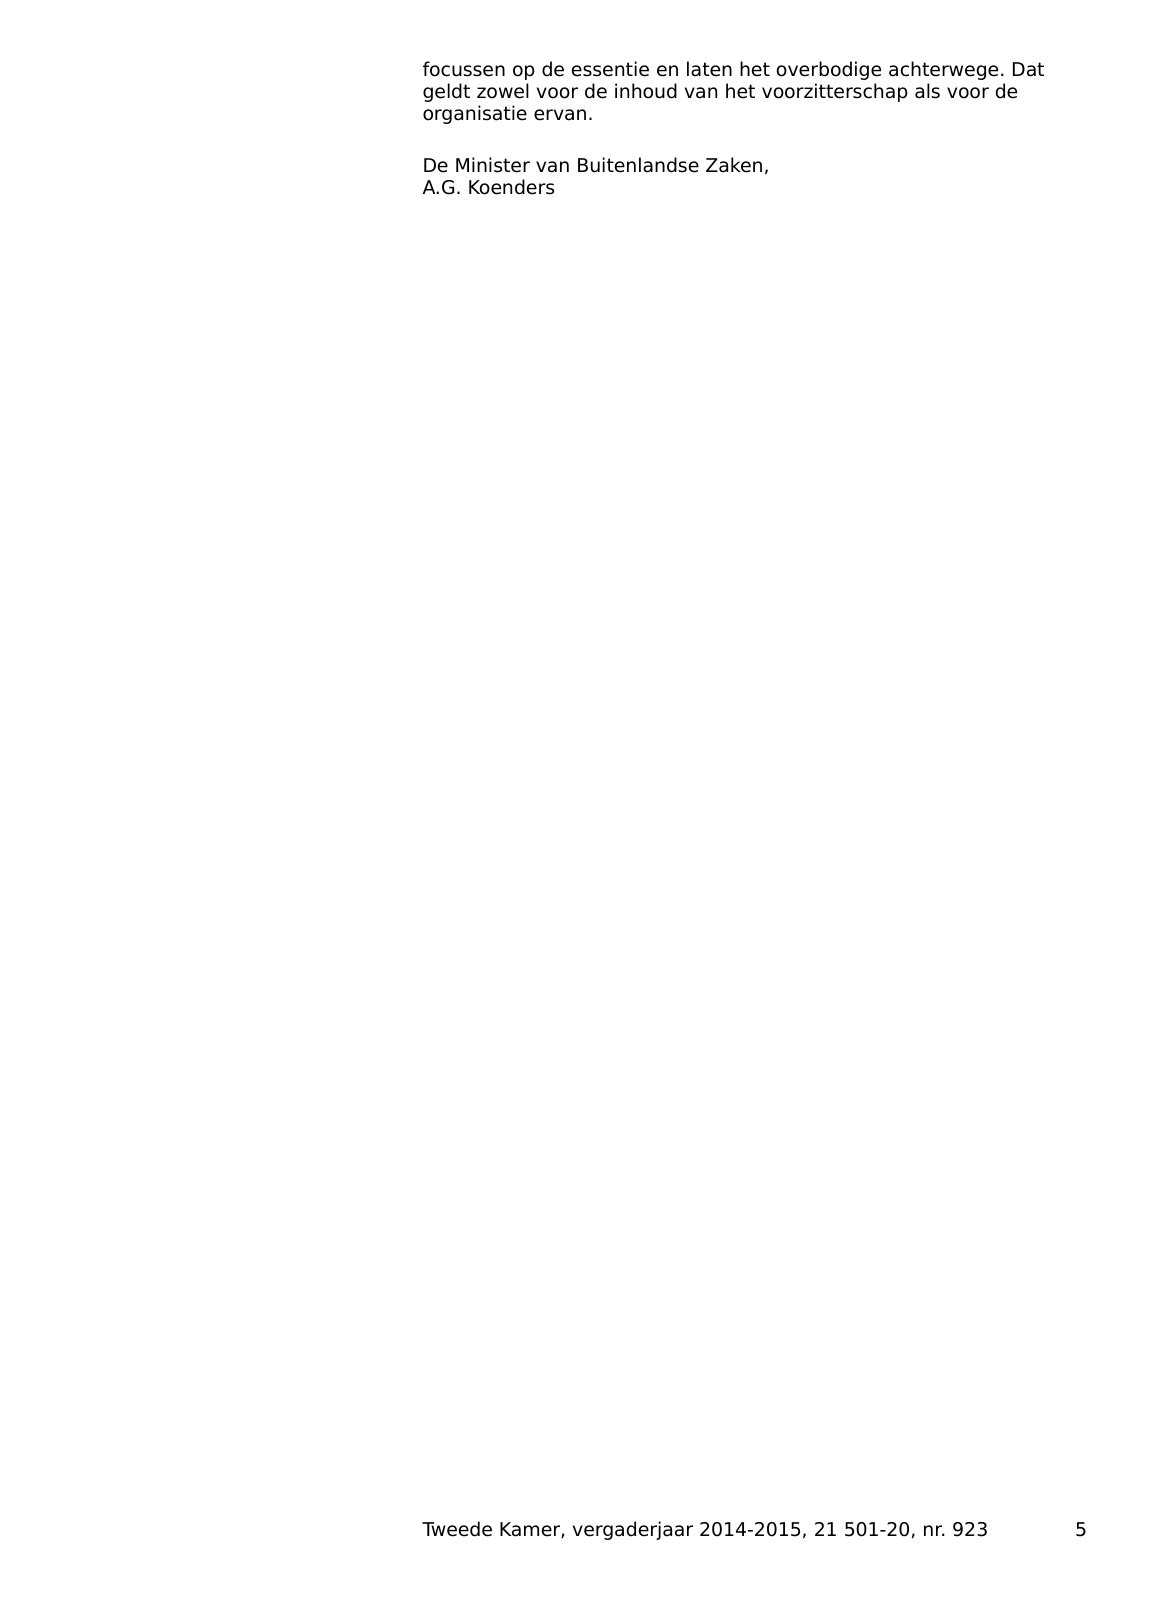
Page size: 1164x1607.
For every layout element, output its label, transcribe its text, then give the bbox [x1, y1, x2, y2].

text De Minister van Buitenlandse Zaken, A.G. Koenders [422, 155, 1087, 199]
text focussen op de essentie en laten het overbodige achterwege. Dat geldt zowel voor de inhoud van het voorzitterschap als voor de organisatie ervan. [422, 59, 1087, 125]
